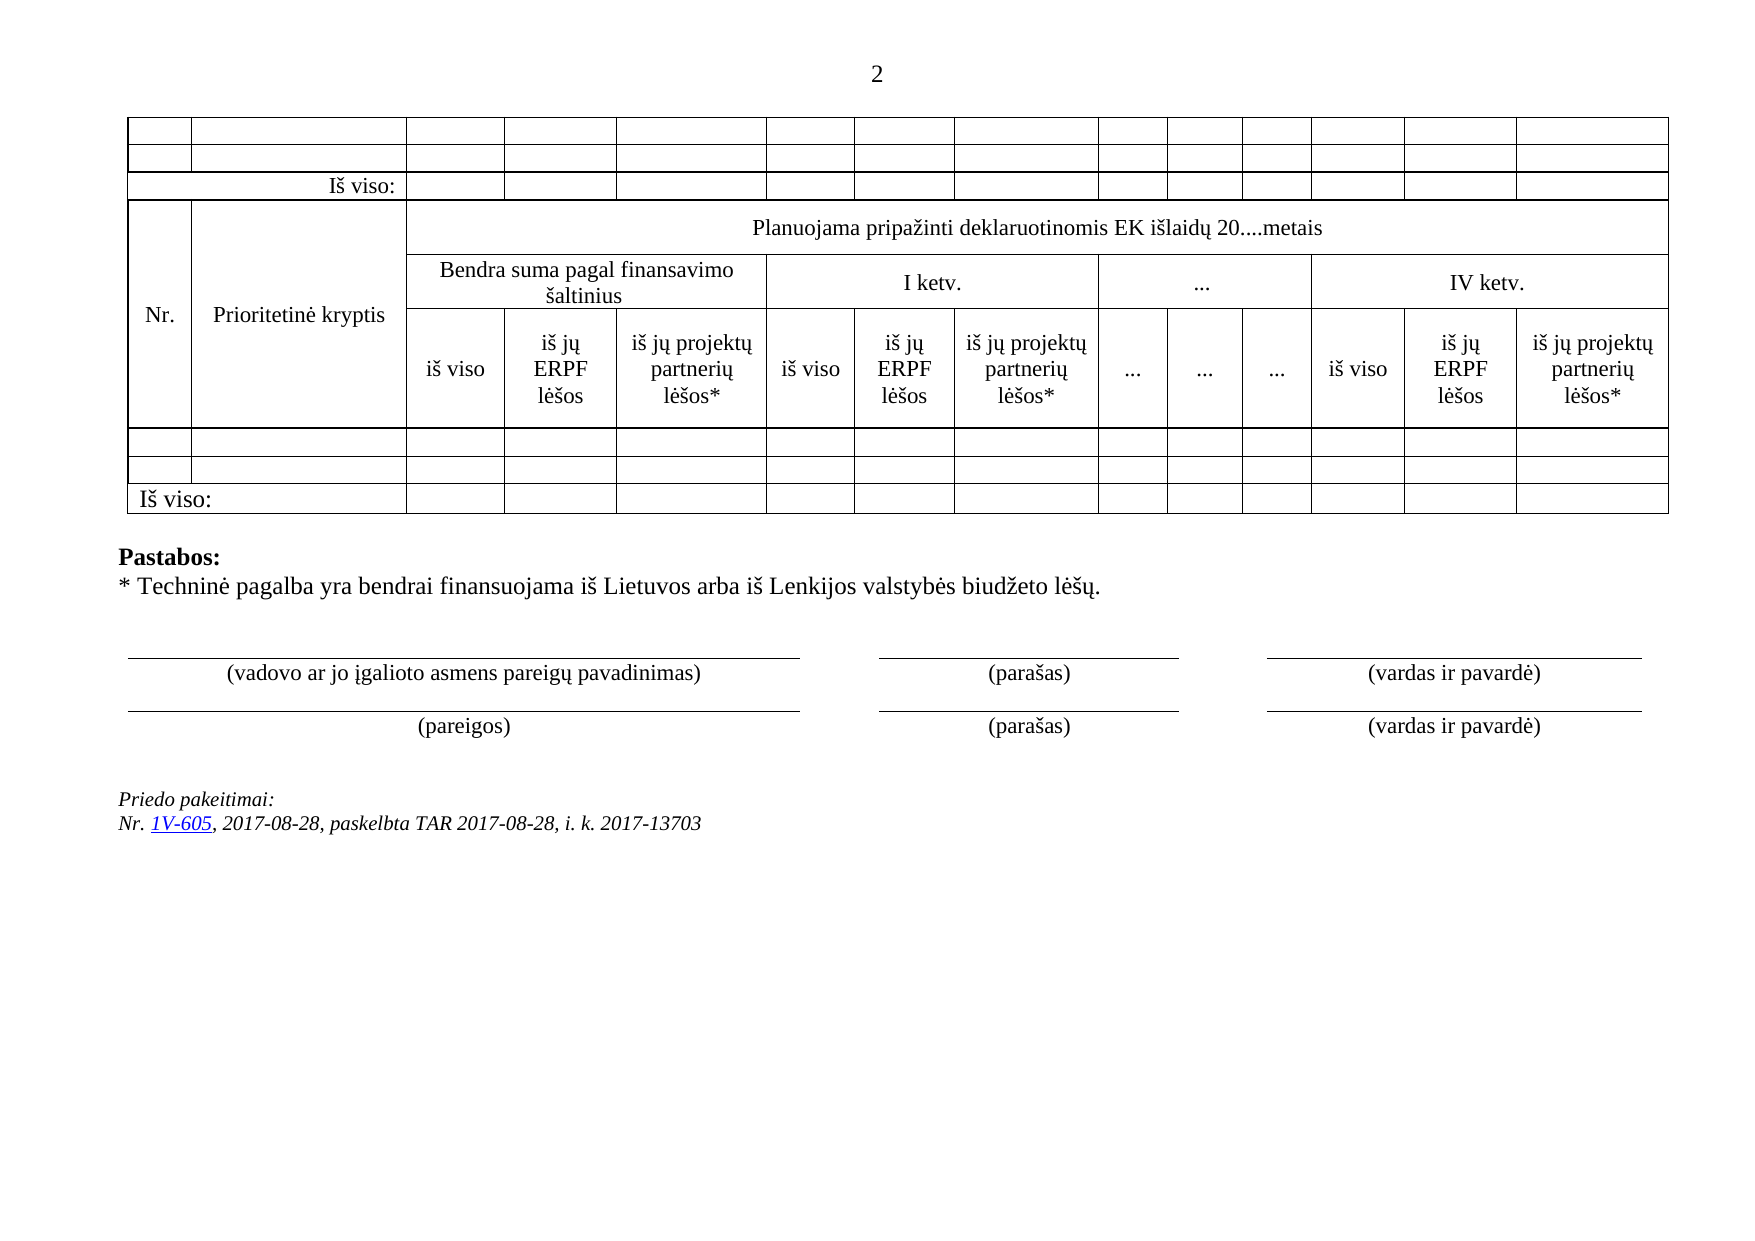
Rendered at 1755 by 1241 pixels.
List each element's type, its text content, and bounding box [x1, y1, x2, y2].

table_header (vadovo ar jo įgalioto asmens pareigų pavadinimas) [128, 659, 800, 711]
table_cell [617, 429, 766, 456]
text Nr. 1V-605, 2017-08-28, paskelbta TAR 2017-08-28, i. k. 2017-13703 [118, 811, 1636, 835]
table_cell ... [1168, 309, 1242, 427]
table_cell Bendra suma pagal finansavimo šaltinius [407, 255, 766, 308]
table_cell [1517, 173, 1668, 199]
table_cell [1517, 118, 1668, 144]
table_cell I ketv. [767, 255, 1098, 308]
table_cell [617, 118, 766, 144]
table_cell iš viso [767, 309, 854, 427]
table_cell [1517, 457, 1668, 483]
table_cell [1312, 118, 1404, 144]
table_cell [800, 711, 879, 744]
table_cell [1405, 429, 1516, 456]
table_cell iš viso [1312, 309, 1404, 427]
table_cell [767, 173, 854, 199]
table_cell [1168, 145, 1242, 171]
table_cell [129, 429, 191, 456]
table_cell [1312, 173, 1404, 199]
table_cell Planuojama pripažinti deklaruotinomis EK išlaidų 20....metais [407, 201, 1668, 253]
table_cell [767, 457, 854, 483]
table_cell [1168, 484, 1242, 513]
table_cell iš jų ERPF lėšos [505, 309, 616, 427]
table_cell ... [1099, 255, 1311, 308]
table_cell [955, 429, 1098, 456]
table_cell [855, 145, 954, 171]
table_cell Iš viso: [128, 484, 406, 513]
table_cell [129, 457, 191, 483]
table_cell [1243, 429, 1311, 456]
table_cell [1168, 429, 1242, 456]
table_cell [955, 457, 1098, 483]
table_cell iš jų ERPF lėšos [1405, 309, 1516, 427]
table_cell [1168, 173, 1242, 199]
table_cell [955, 173, 1098, 199]
table_cell [855, 118, 954, 144]
text * Techninė pagalba yra bendrai finansuojama iš Lietuvos arba iš Lenkijos valstybės biudžeto lėšų. [118, 571, 1636, 600]
table_cell [1099, 145, 1167, 171]
table_cell [1168, 457, 1242, 483]
table_cell [192, 429, 406, 456]
table_cell [1405, 118, 1516, 144]
table_cell [1405, 457, 1516, 483]
table_cell [955, 118, 1098, 144]
table_cell [1405, 145, 1516, 171]
table_cell iš jų ERPF lėšos [855, 309, 954, 427]
table_header [800, 658, 879, 711]
table_cell [505, 118, 616, 144]
table_cell ... [1099, 309, 1167, 427]
table_cell [505, 145, 616, 171]
table_cell [855, 457, 954, 483]
table_cell [1405, 484, 1516, 513]
table_cell [407, 145, 504, 171]
table_cell [407, 429, 504, 456]
table_cell [955, 484, 1098, 513]
table_cell [1243, 145, 1311, 171]
table_cell IV ketv. [1312, 255, 1668, 308]
table_cell [767, 118, 854, 144]
table_cell [617, 457, 766, 483]
text Priedo pakeitimai: [118, 787, 1636, 811]
table_cell iš viso [407, 309, 504, 427]
table_cell [129, 118, 191, 144]
table_cell Nr. [129, 201, 191, 427]
table_cell [1517, 429, 1668, 456]
table_cell [505, 457, 616, 483]
table_cell [617, 484, 766, 513]
table_header (parašas) [879, 659, 1179, 711]
table_cell Prioritetinė kryptis [192, 201, 406, 427]
table_cell [505, 173, 616, 199]
table_cell [1517, 484, 1668, 513]
table_cell [767, 145, 854, 171]
table_cell [407, 484, 504, 513]
table_cell [855, 429, 954, 456]
table_cell [1517, 145, 1668, 171]
table_cell [617, 173, 766, 199]
table_cell Iš viso: [128, 173, 406, 199]
table_cell iš jų projektų partnerių lėšos* [1517, 309, 1668, 427]
table_cell [1099, 484, 1167, 513]
table_cell [192, 118, 406, 144]
table_cell [1179, 711, 1267, 744]
table_cell [1312, 457, 1404, 483]
table_cell [1099, 457, 1167, 483]
table_cell [1312, 145, 1404, 171]
table_cell [1405, 173, 1516, 199]
table_cell [1099, 118, 1167, 144]
table_cell [1243, 484, 1311, 513]
table_cell (vardas ir pavardė) [1267, 712, 1642, 744]
table_cell [1099, 173, 1167, 199]
table_cell [767, 429, 854, 456]
table_cell [407, 118, 504, 144]
table_cell ... [1243, 309, 1311, 427]
table_cell [1099, 429, 1167, 456]
table_cell [1312, 429, 1404, 456]
text Pastabos: [118, 542, 1636, 571]
table_cell [1243, 173, 1311, 199]
table_cell [855, 173, 954, 199]
table_cell [407, 173, 504, 199]
table_cell [955, 145, 1098, 171]
table_cell [129, 145, 191, 171]
table_cell [1168, 118, 1242, 144]
table_cell [192, 457, 406, 483]
table_cell iš jų projektų partnerių lėšos* [955, 309, 1098, 427]
table_cell [855, 484, 954, 513]
table_cell [407, 457, 504, 483]
table_cell [192, 145, 406, 171]
table_header (vardas ir pavardė) [1267, 659, 1642, 711]
table_cell (parašas) [879, 712, 1179, 744]
table_cell [1243, 118, 1311, 144]
table_cell [617, 145, 766, 171]
table_cell [505, 484, 616, 513]
table_header [1179, 658, 1267, 711]
table_cell [1312, 484, 1404, 513]
table_cell iš jų projektų partnerių lėšos* [617, 309, 766, 427]
table_cell (pareigos) [128, 712, 800, 744]
table_cell [767, 484, 854, 513]
table_cell [1243, 457, 1311, 483]
table_cell [505, 429, 616, 456]
